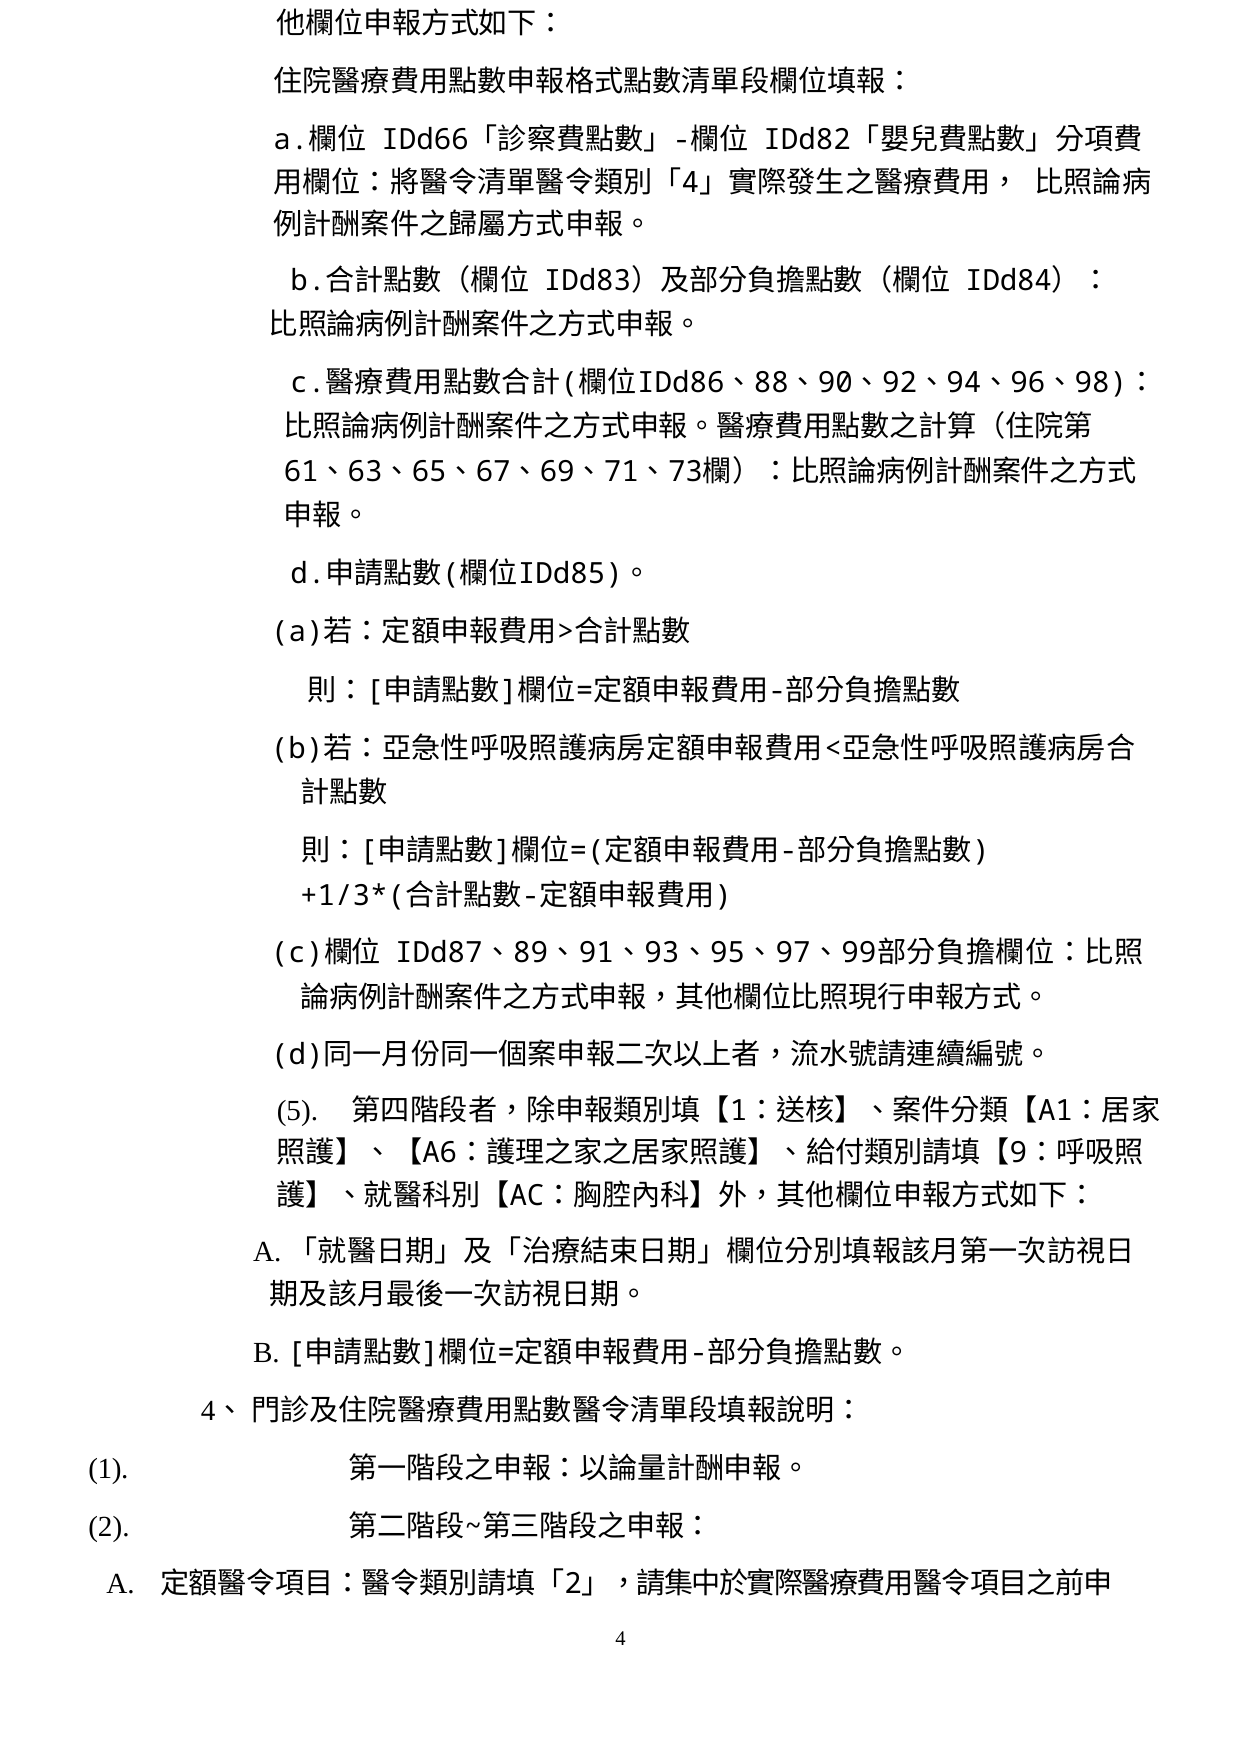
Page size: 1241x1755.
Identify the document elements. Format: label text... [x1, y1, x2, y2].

text d.申請點數(欄位IDd85)。 [238, 549, 1166, 592]
text (d)同一月份同一個案申報二次以上者，流水號請連續編號。 [271, 1031, 1166, 1073]
text A. 「就醫日期」及「治療結束日期」欄位分別填報該月第一次訪視日期及該月最後一次訪視日期。 [238, 1227, 1159, 1313]
text 則：[申請點數]欄位=定額申報費用-部分負擔點數 [307, 666, 1166, 708]
text a.欄位 IDd66「診察費點數」-欄位 IDd82「嬰兒費點數」分項費用欄位：將醫令清單醫令類別「4」實際發生之醫療費用， 比照論病例計酬案件之歸屬方式申報。 [273, 116, 1166, 243]
list 第四階段者，除申報類別填【1：送核】、案件分類【A1：居家照護】、【A6：護理之家之居家照護】、給付類別請填【9：呼吸照護】、就醫科別【AC：胸腔內科】外，其他欄位申報方式如下： [277, 1087, 1166, 1214]
text (c)欄位 IDd87、89、91、93、95、97、99部分負擔欄位：比照論病例計酬案件之方式申報，其他欄位比照現行申報方式。 [271, 929, 1143, 1016]
text B. [申請點數]欄位=定額申報費用-部分負擔點數。 [238, 1328, 1166, 1371]
text c.醫療費用點數合計(欄位IDd86、88、90、92、94、96、98)： 比照論病例計酬案件之方式申報。醫療費用點數之計算（住院第61、63、65、67、69、71、73欄）：比照論病例計酬案件之方式申報。 [238, 358, 1159, 534]
text 他欄位申報方式如下： [277, 0, 1164, 42]
text (a)若：定額申報費用>合計點數 [271, 608, 1166, 650]
list 第一階段之申報：以論量計酬申報。 [88, 1444, 1166, 1487]
list 定額醫令項目：醫令類別請填「2」，請集中於實際醫療費用醫令項目之前申 [106, 1560, 1136, 1602]
text b.合計點數（欄位 IDd83）及部分負擔點數（欄位 IDd84）：比照論病例計酬案件之方式申報。 [237, 256, 1137, 343]
text 則：[申請點數]欄位=(定額申報費用-部分負擔點數)+1/3*(合計點數-定額申報費用) [300, 827, 1036, 914]
list 第二階段~第三階段之申報： [88, 1502, 1166, 1544]
text (b)若：亞急性呼吸照護病房定額申報費用<亞急性呼吸照護病房合計點數 [271, 724, 1136, 811]
text 住院醫療費用點數申報格式點數清單段欄位填報： [273, 58, 1166, 100]
text 4、 門診及住院醫療費用點數醫令清單段填報說明： [163, 1386, 1166, 1429]
